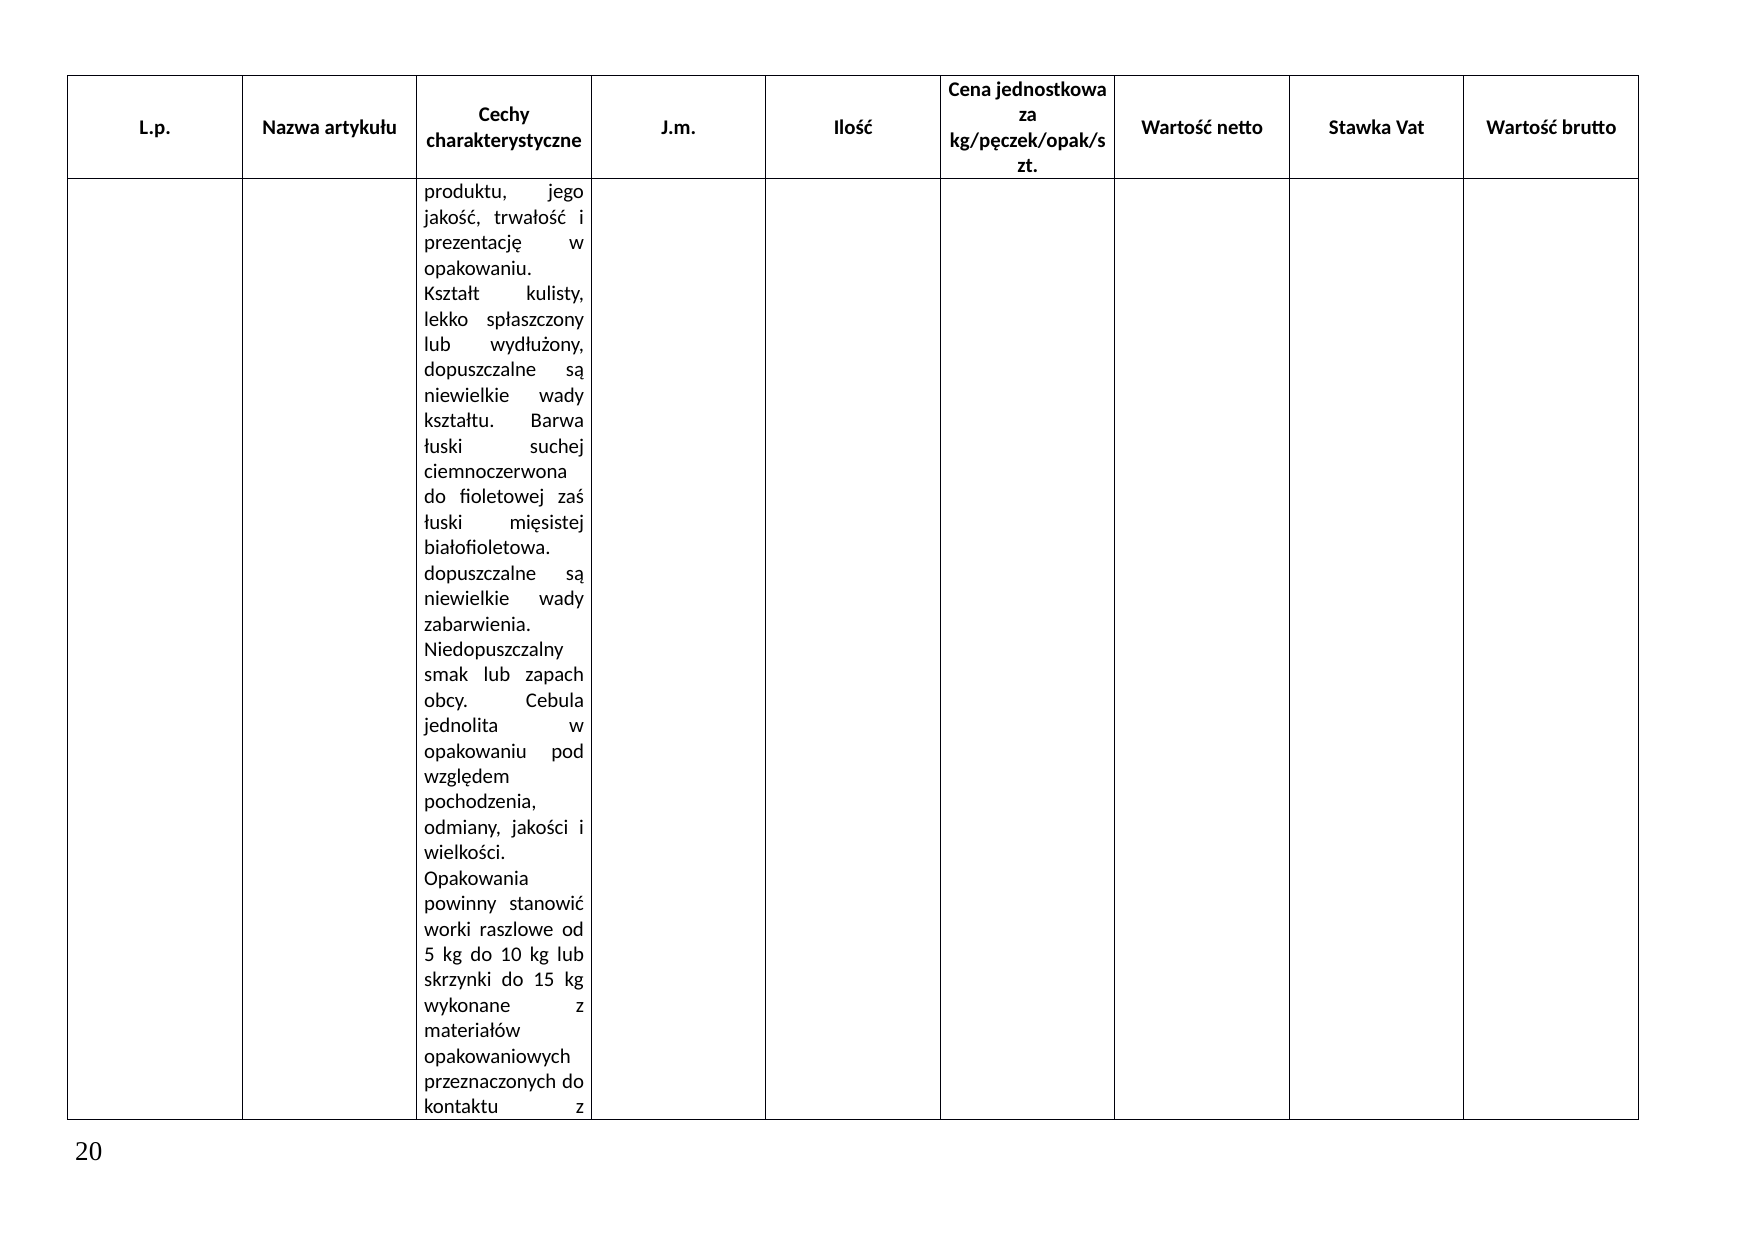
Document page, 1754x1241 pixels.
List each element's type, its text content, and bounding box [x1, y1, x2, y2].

table_header Wartość brutto [1464, 76, 1638, 178]
table_cell [766, 179, 940, 1119]
table_cell [243, 179, 416, 1119]
table_header Cechy charakterystyczne [417, 76, 591, 178]
table_cell [68, 179, 242, 1119]
table_cell [1464, 179, 1638, 1119]
table_cell [941, 179, 1114, 1119]
table_cell [1290, 179, 1463, 1119]
table_header L.p. [68, 76, 242, 178]
table_cell [1115, 179, 1289, 1119]
table_header J.m. [592, 76, 765, 178]
table_cell [592, 179, 765, 1119]
table_header Wartość netto [1115, 76, 1289, 178]
table_cell produktu, jego jakość, trwałość i prezentację w opakowaniu. Kształt kulisty, lekko spłaszczony lub wydłużony, dopuszczalne są niewielkie wady kształtu. Barwa łuski suchej ciemnoczerwona do fioletowej zaś łuski mięsistej białofioletowa. dopuszczalne są niewielkie wady zabarwienia. Niedopuszczalny smak lub zapach obcy. Cebula jednolita w opakowaniu pod względem pochodzenia, odmiany, jakości i wielkości. Opakowania powinny stanowić worki raszlowe od 5 kg do 10 kg lub skrzynki do 15 kg wykonane z materiałów opakowaniowych przeznaczonych do kontaktu z [417, 179, 591, 1119]
table_header Ilość [766, 76, 940, 178]
table_header Nazwa artykułu [243, 76, 416, 178]
table_header Cena jednostkowa za kg/pęczek/opak/szt. [941, 76, 1114, 178]
table_header Stawka Vat [1290, 76, 1463, 178]
